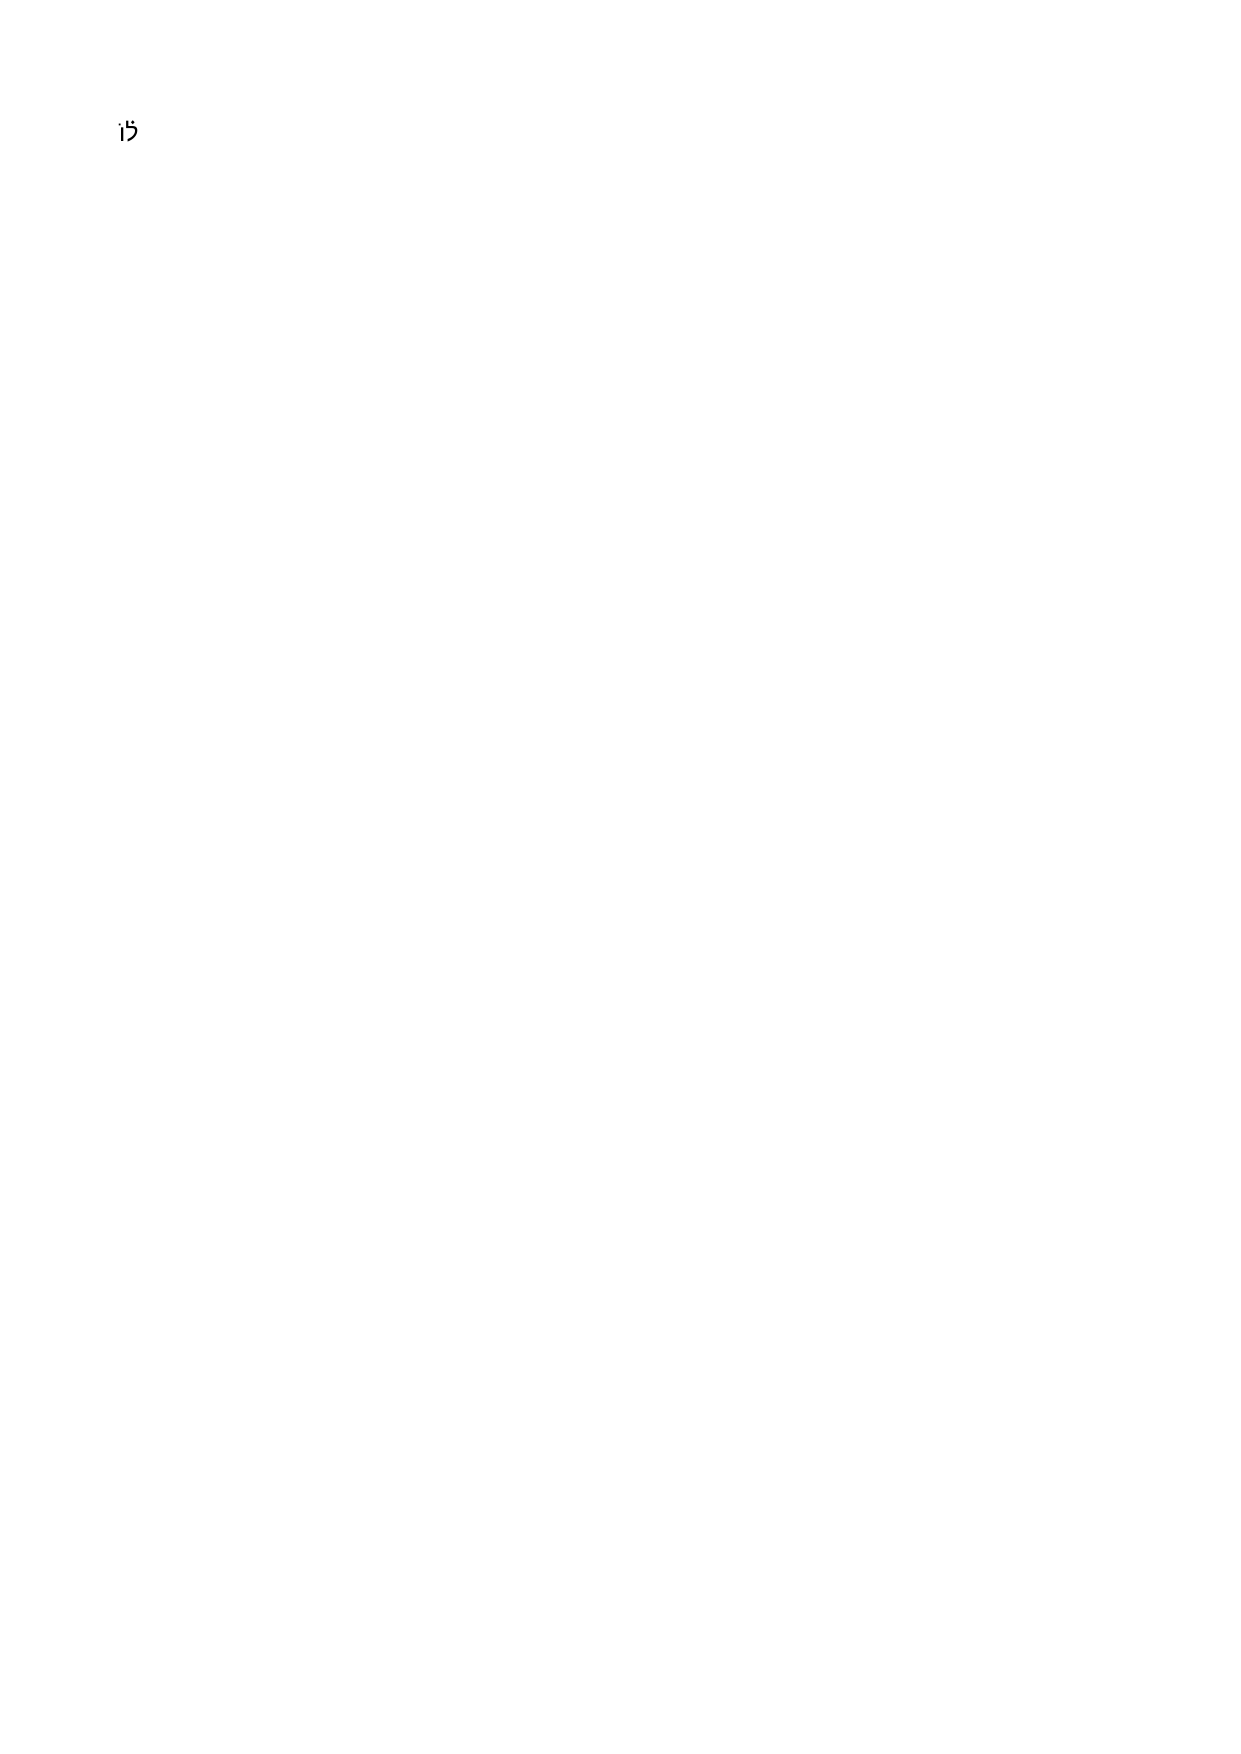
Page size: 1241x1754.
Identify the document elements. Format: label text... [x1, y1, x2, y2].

text ל֗וֹ [118, 118, 1122, 147]
